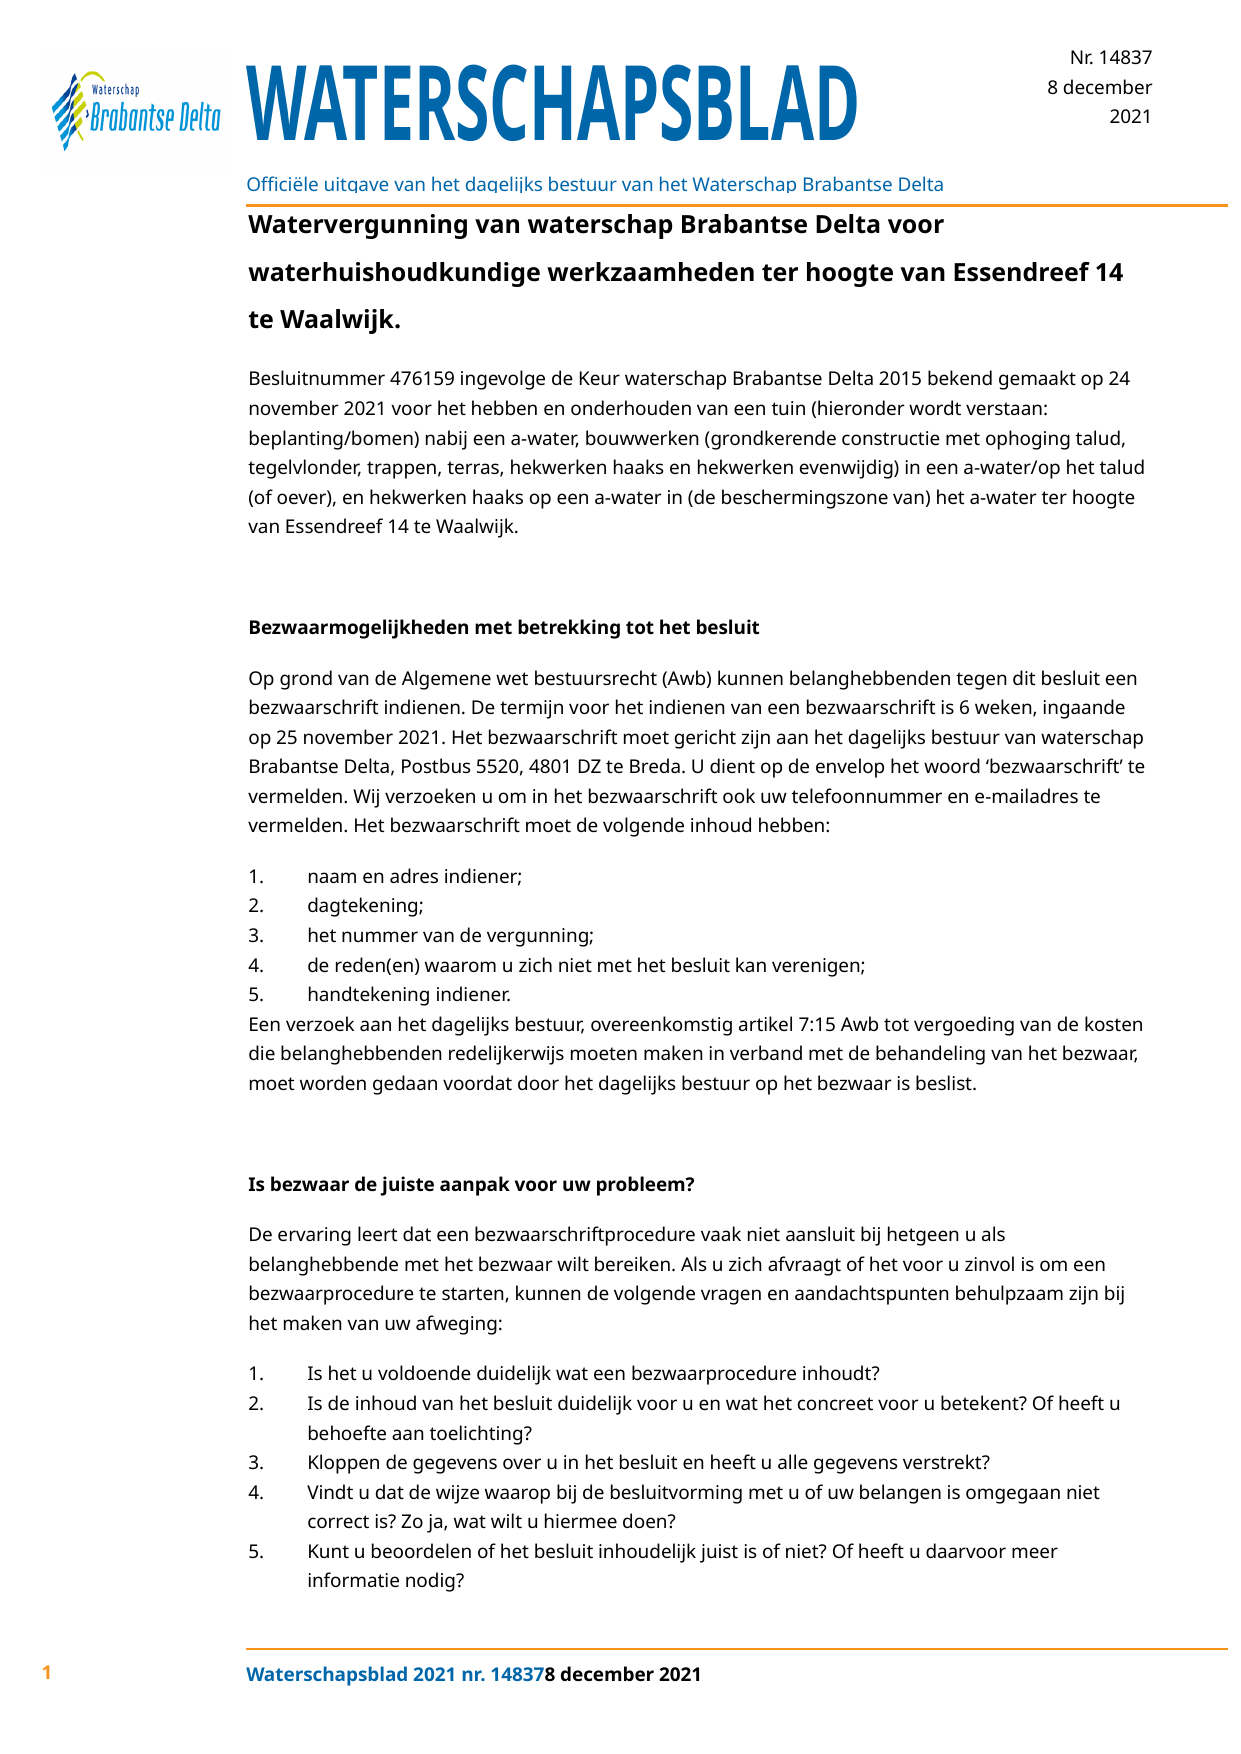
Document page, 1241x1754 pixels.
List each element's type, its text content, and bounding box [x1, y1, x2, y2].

list Is het u voldoende duidelijk wat een bezwaarprocedure inhoudt? [248, 1361, 1152, 1386]
list Vindt u dat de wijze waarop bij de besluitvorming met u of uw belangen is omgegaan niet correct is? Zo ja, wat wilt u hiermee doen? [248, 1479, 1152, 1534]
list het nummer van de vergunning; [248, 922, 1152, 948]
list Kunt u beoordelen of het besluit inhoudelijk juist is of niet? Of heeft u daarvoor meer informatie nodig? [248, 1538, 1152, 1593]
text Besluitnummer 476159 ingevolge de Keur waterschap Brabantse Delta 2015 bekend gemaakt op 24 november 2021 voor het hebben en onderhouden van een tuin (hieronder wordt verstaan: beplanting/bomen) nabij een a-water, bouwwerken (grondkerende constructie met ophoging talud, tegelvlonder, trappen, terras, hekwerken haaks en hekwerken evenwijdig) in een a-water/op het talud (of oever), en hekwerken haaks op een a-water in (de beschermingszone van) het a-water ter hoogte van Essendreef 14 te Waalwijk. [248, 366, 1152, 539]
text Op grond van de Algemene wet bestuursrecht (Awb) kunnen belanghebbenden tegen dit besluit een bezwaarschrift indienen. De termijn voor het indienen van een bezwaarschrift is 6 weken, ingaande op 25 november 2021. Het bezwaarschrift moet gericht zijn aan het dagelijks bestuur van waterschap Brabantse Delta, Postbus 5520, 4801 DZ te Breda. U dient op de envelop het woord ‘bezwaarschrift’ te vermelden. Wij verzoeken u om in het bezwaarschrift ook uw telefoonnummer en e‑mailadres te vermelden. Het bezwaarschrift moet de volgende inhoud hebben: [248, 665, 1152, 838]
list dagtekening; [248, 893, 1152, 918]
text Watervergunning van waterschap Brabantse Delta voor waterhuishoudkundige werkzaamheden ter hoogte van Essendreef 14 te Waalwijk. [248, 207, 1152, 336]
list handtekening indiener. [248, 981, 1152, 1007]
text De ervaring leert dat een bezwaarschriftprocedure vaak niet aansluit bij hetgeen u als belanghebbende met het bezwaar wilt bereiken. Als u zich afvraagt of het voor u zinvol is om een bezwaarprocedure te starten, kunnen de volgende vragen en aandachtspunten behulpzaam zijn bij het maken van uw afweging: [248, 1221, 1152, 1336]
list de reden(en) waarom u zich niet met het besluit kan verenigen; [248, 952, 1152, 977]
text Een verzoek aan het dagelijks bestuur, overeenkomstig artikel 7:15 Awb tot vergoeding van de kosten die belanghebbenden redelijkerwijs moeten maken in verband met de behandeling van het bezwaar, moet worden gedaan voordat door het dagelijks bestuur op het bezwaar is beslist. [248, 1011, 1152, 1096]
list naam en adres indiener; [248, 863, 1152, 889]
list Kloppen de gegevens over u in het besluit en heeft u alle gegevens verstrekt? [248, 1449, 1152, 1475]
text Is bezwaar de juiste aanpak voor uw probleem? [248, 1171, 1152, 1197]
picture [41, 47, 231, 172]
list Is de inhoud van het besluit duidelijk voor u en wat het concreet voor u betekent? Of heeft u behoefte aan toelichting? [248, 1390, 1152, 1445]
text Bezwaarmogelijkheden met betrekking tot het besluit [248, 614, 1152, 640]
